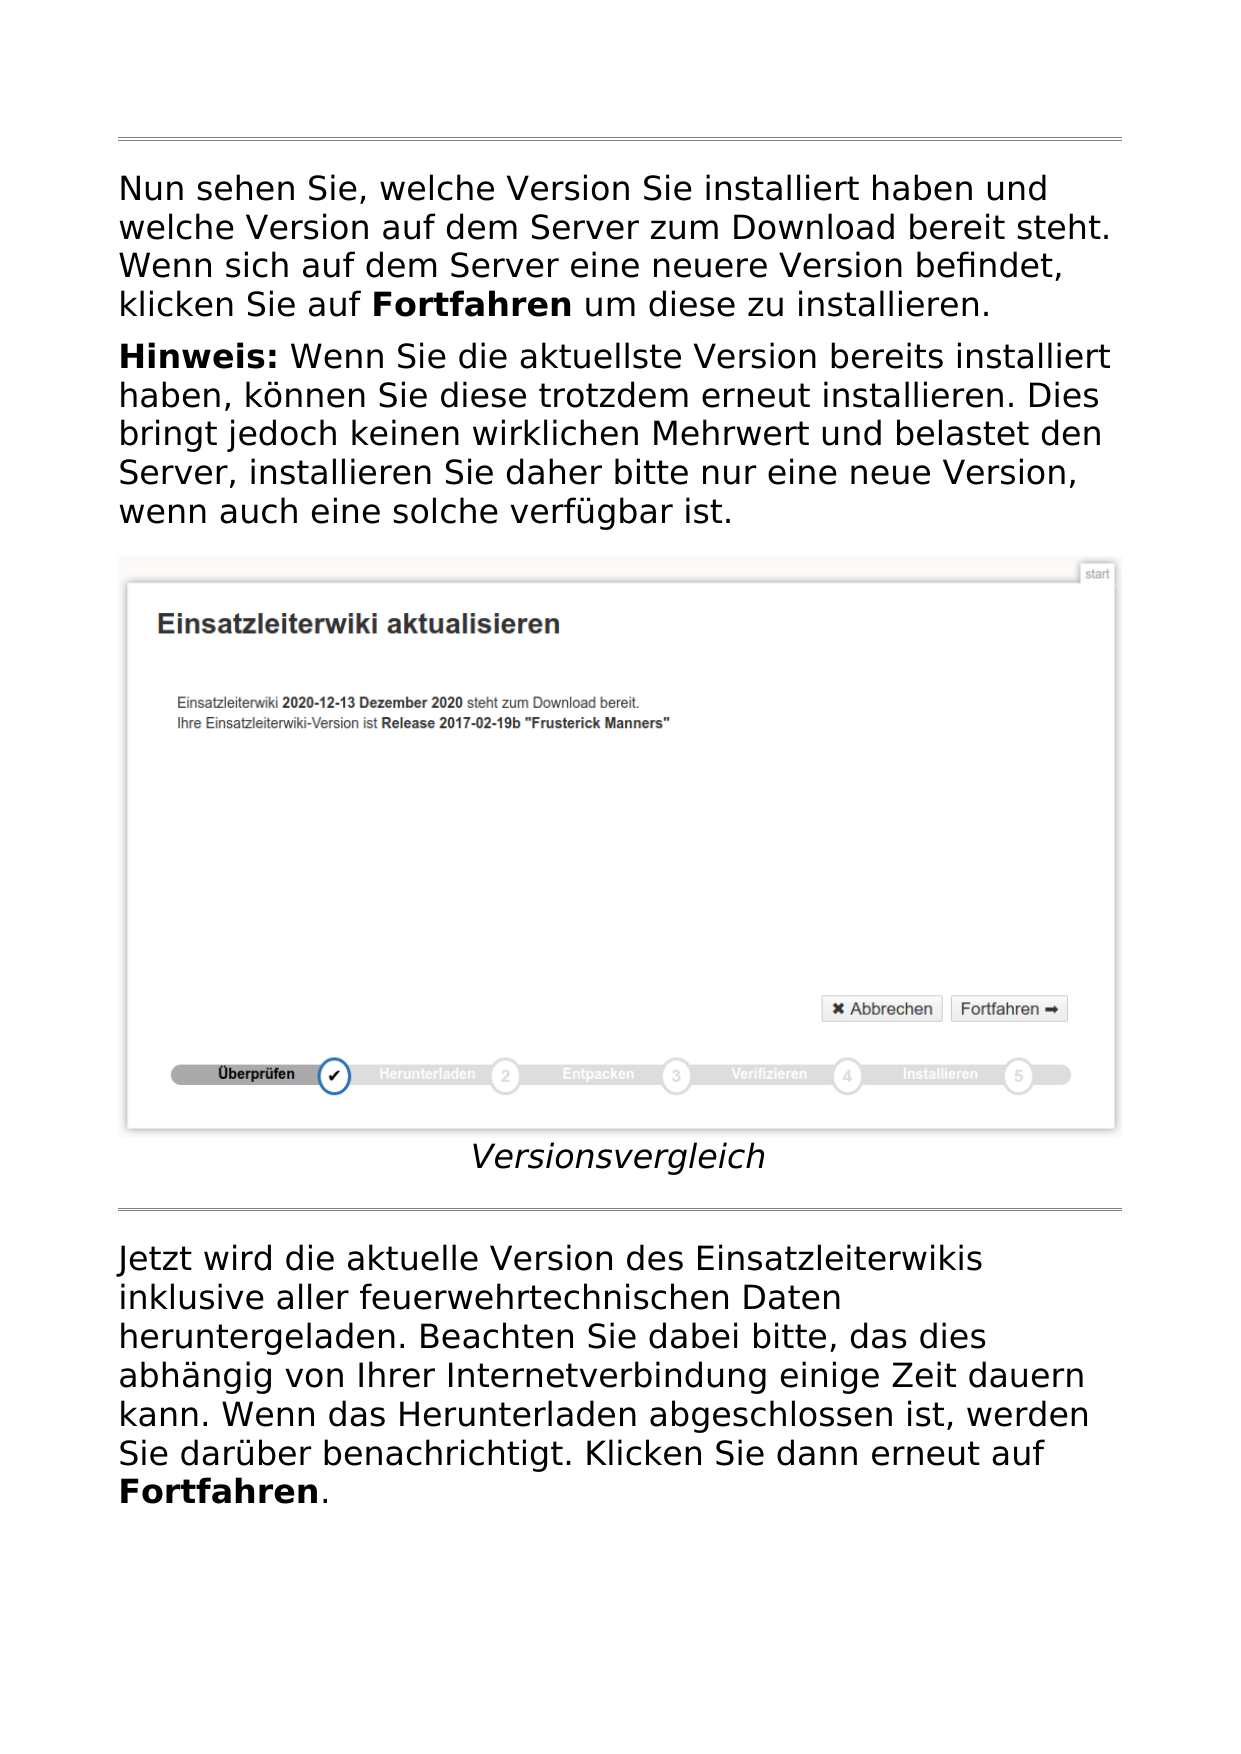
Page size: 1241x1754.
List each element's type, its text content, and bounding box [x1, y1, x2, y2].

text Hinweis: Wenn Sie die aktuellste Version bereits installiert haben, können Sie diese trotzdem erneut installieren. Dies bringt jedoch keinen wirklichen Mehrwert und belastet den Server, installieren Sie daher bitte nur eine neue Version, wenn auch eine solche verfügbar ist. [118, 337, 1122, 531]
text Nun sehen Sie, welche Version Sie installiert haben und welche Version auf dem Server zum Download bereit steht. Wenn sich auf dem Server eine neuere Version befindet, klicken Sie auf Fortfahren um diese zu installieren. [118, 169, 1122, 325]
text Versionsvergleich [118, 1138, 1122, 1176]
picture [118, 556, 1123, 1138]
text Jetzt wird die aktuelle Version des Einsatzleiterwikis inklusive aller feuerwehrtechnischen Daten heruntergeladen. Beachten Sie dabei bitte, das dies abhängig von Ihrer Internetverbindung einige Zeit dauern kann. Wenn das Herunterladen abgeschlossen ist, werden Sie darüber benachrichtigt. Klicken Sie dann erneut auf Fortfahren. [118, 1240, 1122, 1512]
